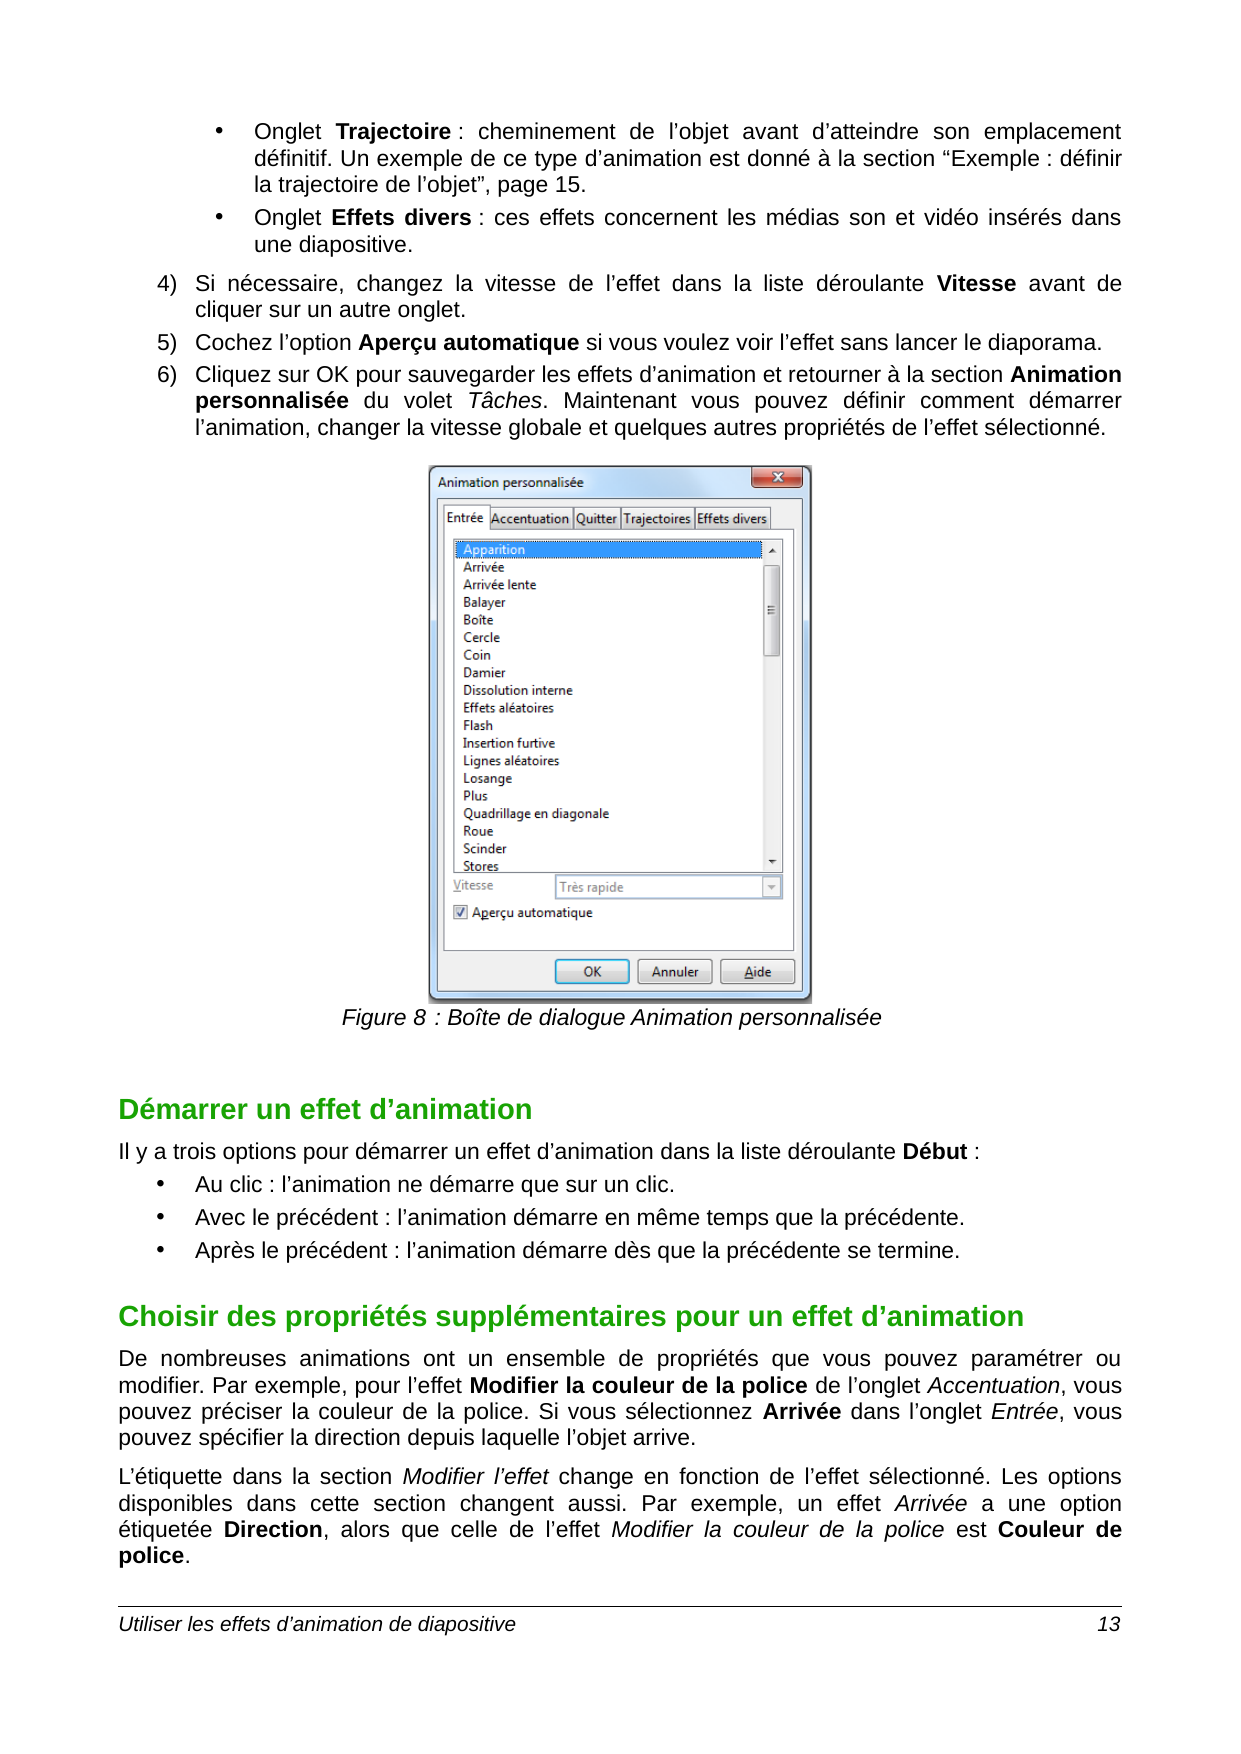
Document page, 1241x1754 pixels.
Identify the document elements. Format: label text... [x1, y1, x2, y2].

text Figure 8 : Boîte de dialogue Animation personnalisée [342, 465, 898, 1030]
list Onglet Effets divers : ces effets concernent les médias son et vidéo insérés dans une diapositive. [215, 204, 1122, 257]
list Cliquez sur OK pour sauvegarder les effets d’animation et retourner à la section Animation personnalisée du volet Tâches. Maintenant vous pouvez définir comment démarrer l’animation, changer la vitesse globale et quelques autres propriétés de l’effet sélectionné. [177, 361, 1122, 440]
list Onglet Trajectoire : cheminement de l’objet avant d’atteindre son emplacement définitif. Un exemple de ce type d’animation est donné à la section “Exemple : définir la trajectoire de l’objet”, page 15. [215, 118, 1122, 198]
picture [428, 465, 813, 1004]
list Après le précédent : l’animation démarre dès que la précédente se termine. [156, 1237, 1122, 1264]
list Cochez l’option Aperçu automatique si vous voulez voir l’effet sans lancer le diaporama. [177, 328, 1122, 355]
subtitle Démarrer un effet d’animation [118, 1092, 1122, 1126]
list Au clic : l’animation ne démarre que sur un clic. [156, 1171, 1122, 1198]
text L’étiquette dans la section Modifier l’effet change en fonction de l’effet sélectionné. Les options disponibles dans cette section changent aussi. Par exemple, un effet Arrivée a une option étiquetée Direction, alors que celle de l’effet Modifier la couleur de la police est Couleur de police. [118, 1463, 1122, 1568]
list Si nécessaire, changez la vitesse de l’effet dans la liste déroulante Vitesse avant de cliquer sur un autre onglet. [177, 269, 1122, 322]
list Avec le précédent : l’animation démarre en même temps que la précédente. [156, 1204, 1122, 1231]
list Il y a trois options pour démarrer un effet d’animation dans la liste déroulante Début : [118, 1138, 1122, 1164]
subtitle Choisir des propriétés supplémentaires pour un effet d’animation [118, 1299, 1122, 1333]
text De nombreuses animations ont un ensemble de propriétés que vous pouvez paramétrer ou modifier. Par exemple, pour l’effet Modifier la couleur de la police de l’onglet Accentuation, vous pouvez préciser la couleur de la police. Si vous sélectionnez Arrivée dans l’onglet Entrée, vous pouvez spécifier la direction depuis laquelle l’objet arrive. [118, 1345, 1122, 1451]
